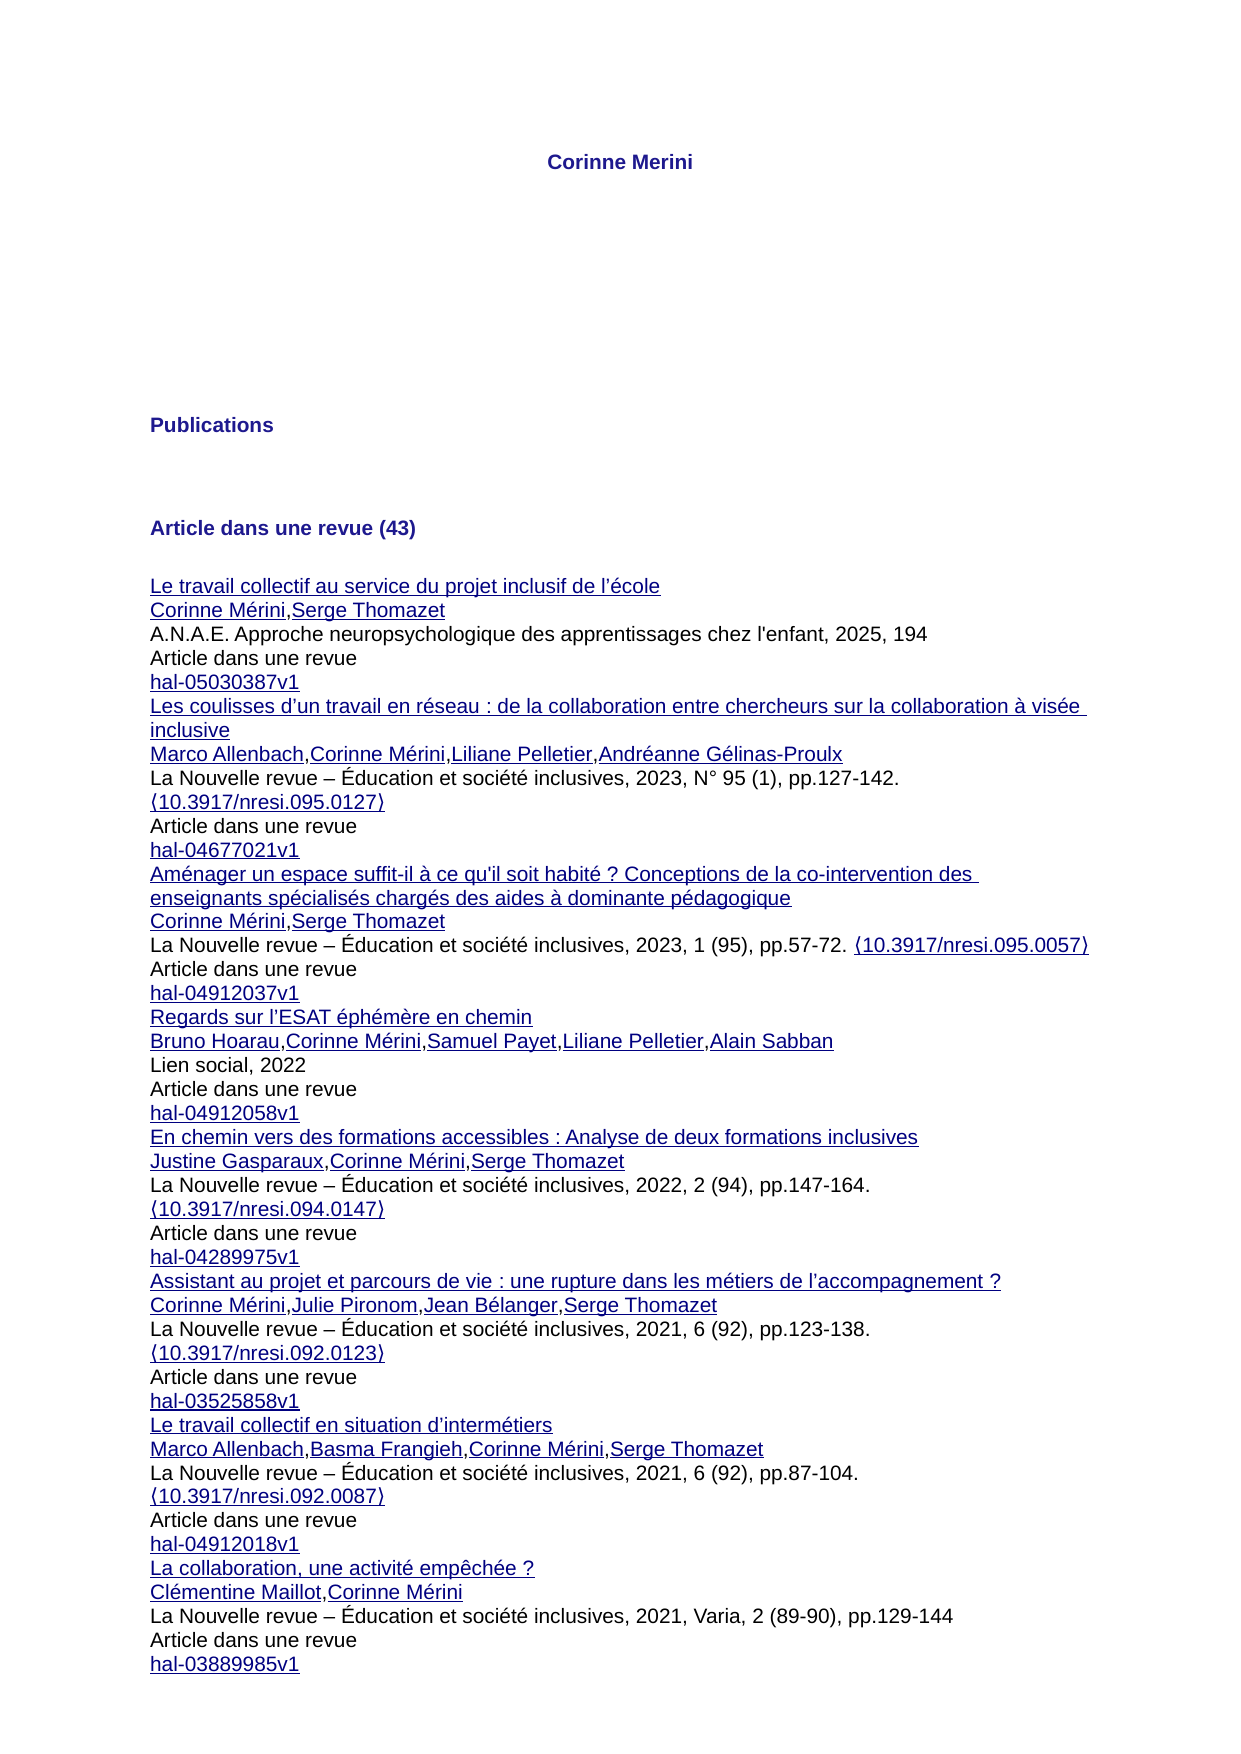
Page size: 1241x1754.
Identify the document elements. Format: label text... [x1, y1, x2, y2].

table_cell La collaboration, une activité empêchée ? Clémentine Maillot,Corinne Mérini La Nouvelle revue – Éducation et société inclusives, 2021, Varia, 2 (89-90), pp.129-144 Article dans une revue hal-03889985v1 [150, 1556, 1090, 1676]
table_cell Regards sur l’ESAT éphémère en chemin Bruno Hoarau,Corinne Mérini,Samuel Payet,Liliane Pelletier,Alain Sabban Lien social, 2022 Article dans une revue hal-04912058v1 [150, 1005, 1090, 1125]
subtitle Article dans une revue (43) [150, 516, 1090, 539]
table_header Le travail collectif au service du projet inclusif de l’école Corinne Mérini,Serge Thomazet A.N.A.E. Approche neuropsychologique des apprentissages chez l'enfant, 2025, 194 Article dans une revue hal-05030387v1 [150, 574, 1090, 694]
table_cell Les coulisses d’un travail en réseau : de la collaboration entre chercheurs sur la collaboration à visée inclusive Marco Allenbach,Corinne Mérini,Liliane Pelletier,Andréanne Gélinas-Proulx La Nouvelle revue – Éducation et société inclusives, 2023, N° 95 (1), pp.127-142. ⟨10.3917/nresi.095.0127⟩ Article dans une revue hal-04677021v1 [150, 694, 1090, 861]
subtitle Publications [150, 412, 1090, 436]
table_cell Le travail collectif en situation d’intermétiers Marco Allenbach,Basma Frangieh,Corinne Mérini,Serge Thomazet La Nouvelle revue – Éducation et société inclusives, 2021, 6 (92), pp.87-104. ⟨10.3917/nresi.092.0087⟩ Article dans une revue hal-04912018v1 [150, 1413, 1090, 1556]
table_cell Assistant au projet et parcours de vie : une rupture dans les métiers de l’accompagnement ? Corinne Mérini,Julie Pironom,Jean Bélanger,Serge Thomazet La Nouvelle revue – Éducation et société inclusives, 2021, 6 (92), pp.123-138. ⟨10.3917/nresi.092.0123⟩ Article dans une revue hal-03525858v1 [150, 1269, 1090, 1412]
table_cell En chemin vers des formations accessibles : Analyse de deux formations inclusives Justine Gasparaux,Corinne Mérini,Serge Thomazet La Nouvelle revue – Éducation et société inclusives, 2022, 2 (94), pp.147-164. ⟨10.3917/nresi.094.0147⟩ Article dans une revue hal-04289975v1 [150, 1125, 1090, 1269]
table_cell Aménager un espace suffit-il à ce qu'il soit habité ? Conceptions de la co-intervention des enseignants spécialisés chargés des aides à dominante pédagogique Corinne Mérini,Serge Thomazet La Nouvelle revue – Éducation et société inclusives, 2023, 1 (95), pp.57-72. ⟨10.3917/nresi.095.0057⟩ Article dans une revue hal-04912037v1 [150, 861, 1090, 1005]
subtitle Corinne Merini [150, 150, 1090, 174]
